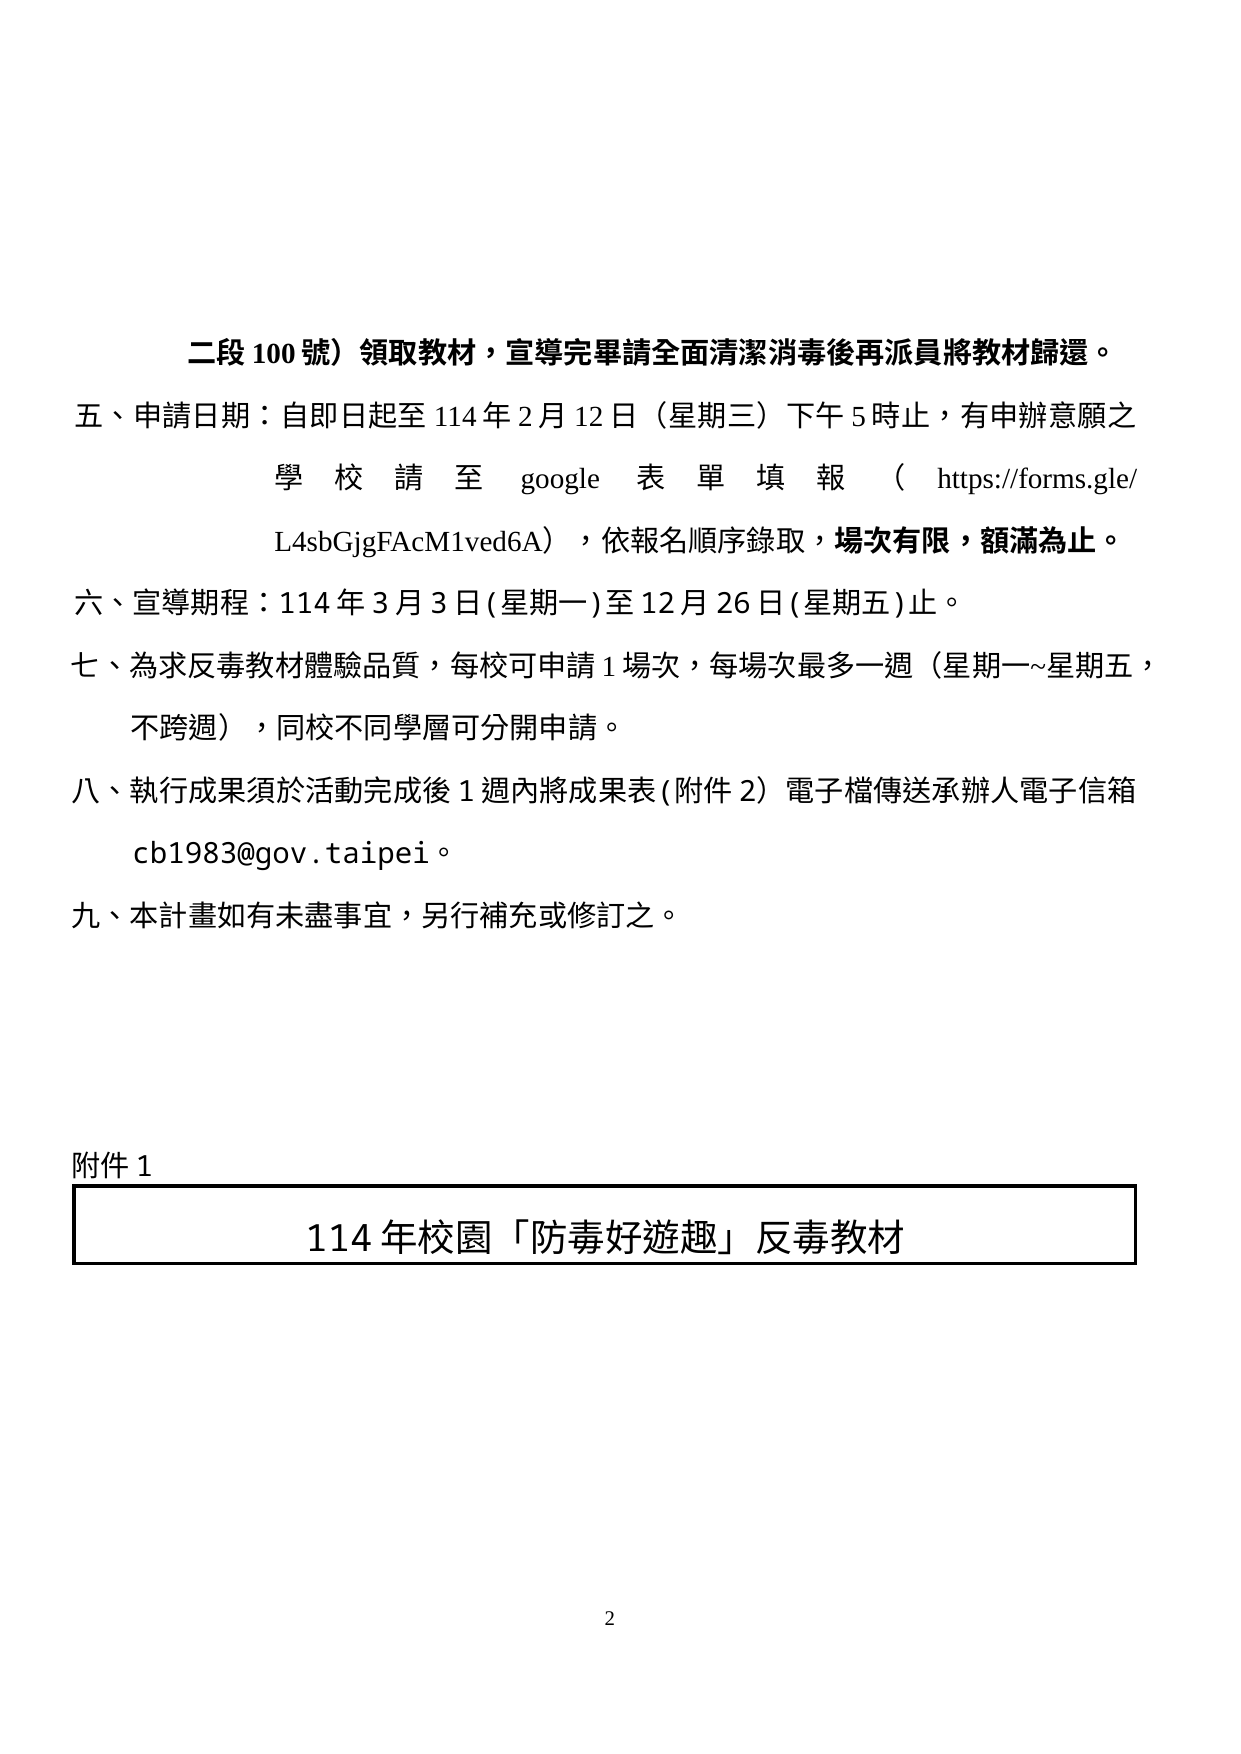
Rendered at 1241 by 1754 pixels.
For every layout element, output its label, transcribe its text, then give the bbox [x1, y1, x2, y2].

table_header 114年校園「防毒好遊趣」反毒教材 [76, 1188, 1134, 1262]
text 二段100號）領取教材，宣導完畢請全面清潔消毒後再派員將教材歸還。 [129, 309, 1137, 372]
text 五、申請日期：自即日起至114年2月12日（星期三）下午5時止，有申辦意願之學校請至google表單填報（https://forms.gle/L4sbGjgFAcM1ved6A），依報名順序錄取，場次有限，額滿為止。 [74, 372, 1137, 559]
text 七、為求反毒教材體驗品質，每校可申請1場次，每場次最多一週（星期一~星期五，不跨週），同校不同學層可分開申請。 [71, 622, 1137, 747]
text 附件1 [71, 1122, 1137, 1184]
text 八、執行成果須於活動完成後1週內將成果表(附件2）電子檔傳送承辦人電子信箱cb1983@gov.taipei。 [71, 747, 1137, 872]
text 九、本計畫如有未盡事宜，另行補充或修訂之。 [71, 872, 1137, 934]
text 六、宣導期程：114年3月3日(星期一)至12月26日(星期五)止。 [74, 559, 1137, 622]
